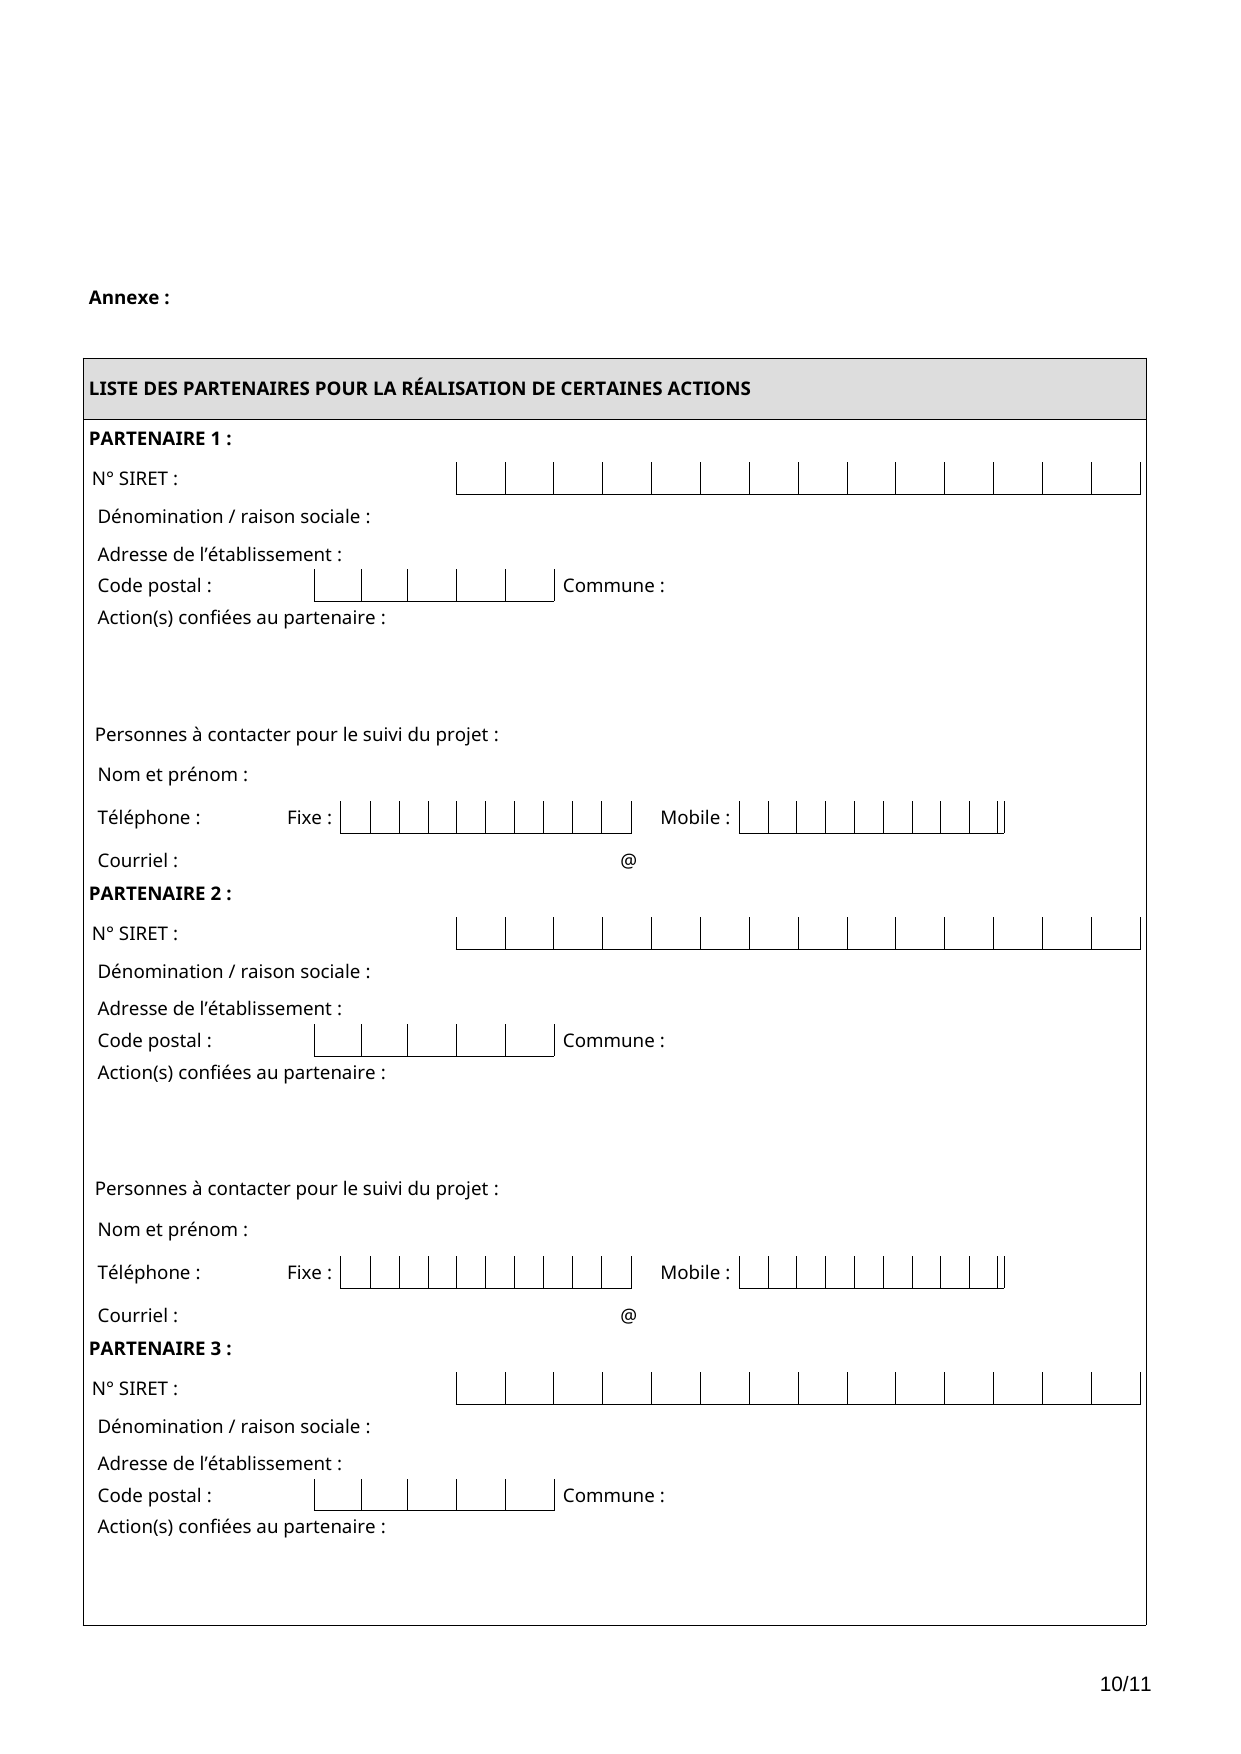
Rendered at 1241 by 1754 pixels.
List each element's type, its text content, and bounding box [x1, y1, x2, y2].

table_header [554, 917, 602, 948]
table_cell [554, 601, 1140, 709]
table_cell Action(s) confiées au partenaire : [89, 601, 554, 709]
table_cell [429, 801, 456, 833]
table_header [945, 1372, 993, 1403]
table_header [994, 917, 1042, 948]
table_cell [408, 569, 456, 601]
table_cell [646, 833, 1004, 880]
table_cell [362, 1479, 407, 1510]
table_header [848, 917, 895, 948]
table_cell Téléphone : [89, 801, 235, 833]
table_header [1043, 1372, 1091, 1403]
table_cell [554, 1056, 1140, 1164]
table_cell [400, 801, 428, 833]
table_cell Dénomination / raison sociale : [89, 1404, 554, 1442]
table_cell Code postal : [89, 1024, 314, 1056]
table_header [750, 1372, 798, 1403]
table_cell [457, 1024, 505, 1056]
table_cell [486, 801, 514, 833]
table_cell [515, 801, 543, 833]
table_cell [315, 569, 361, 601]
table_cell [341, 801, 370, 833]
table_cell [506, 569, 554, 601]
table_cell [855, 1256, 883, 1287]
table_header [603, 1372, 651, 1403]
table_cell Commune : [555, 1024, 1140, 1056]
table_cell [486, 1256, 514, 1287]
table_cell [941, 1256, 969, 1287]
table_cell Code postal : [89, 569, 314, 601]
table_cell [362, 569, 407, 601]
table_header [341, 758, 1004, 801]
table_cell [315, 1024, 361, 1056]
table_cell [573, 801, 601, 833]
table_header [701, 1372, 749, 1403]
table_header [457, 1372, 505, 1403]
table_header [1043, 462, 1091, 494]
table_cell [429, 1256, 456, 1287]
table_cell Commune : [555, 1479, 1140, 1510]
table_cell [408, 1024, 456, 1056]
table_cell [315, 1479, 361, 1510]
table_cell Mobile : [632, 1256, 739, 1287]
table_cell [602, 801, 631, 833]
table_header [750, 917, 798, 948]
text Annexe : [89, 284, 1152, 309]
table_cell [797, 1256, 825, 1287]
table_header [652, 1372, 700, 1403]
table_header [603, 917, 651, 948]
table_cell [884, 1256, 912, 1287]
table_cell [400, 1256, 428, 1287]
table_header [652, 917, 700, 948]
table_header [341, 1213, 1004, 1256]
table_header [945, 462, 993, 494]
table_header [945, 917, 993, 948]
table_header LISTE DES partenaires pour la réalisation de certaines actions [84, 359, 1146, 419]
table_cell Action(s) confiées au partenaire : [89, 1510, 554, 1619]
table_cell [256, 833, 609, 880]
table_header [1092, 917, 1140, 948]
table_cell [457, 1256, 485, 1287]
table_cell [740, 801, 768, 833]
table_cell [826, 801, 854, 833]
table_cell Code postal : [89, 1479, 314, 1510]
table_header [1092, 1372, 1140, 1403]
table_cell [970, 801, 997, 833]
table_cell Commune : [555, 569, 1140, 601]
table_cell [457, 569, 505, 601]
table_cell [573, 1256, 601, 1287]
table_header [652, 462, 700, 494]
table_cell Courriel : [89, 833, 256, 880]
table_cell Fixe : [235, 801, 340, 833]
table_cell @ [610, 1288, 646, 1335]
table_cell [362, 1024, 407, 1056]
table_cell [371, 801, 399, 833]
table_header N° SIRET : [89, 917, 456, 948]
table_header N° SIRET : [89, 1372, 456, 1403]
table_cell [740, 1256, 768, 1287]
table_cell Courriel : [89, 1288, 256, 1335]
table_header [799, 917, 847, 948]
table_cell [998, 801, 1004, 833]
table_header [506, 917, 553, 948]
table_cell [408, 1479, 456, 1510]
table_header [506, 462, 553, 494]
table_cell [941, 801, 969, 833]
table_cell Dénomination / raison sociale : [89, 949, 554, 987]
table_cell [797, 801, 825, 833]
table_cell Adresse de l’établissement : [89, 532, 554, 569]
table_header [896, 1372, 944, 1403]
table_cell [826, 1256, 854, 1287]
table_header [701, 462, 749, 494]
table_cell [769, 801, 796, 833]
table_cell [341, 1256, 370, 1287]
table_header [799, 1372, 847, 1403]
table_cell @ [610, 833, 646, 880]
table_cell Fixe : [235, 1256, 340, 1287]
table_header [848, 1372, 895, 1403]
table_cell Action(s) confiées au partenaire : [89, 1056, 554, 1164]
table_cell Adresse de l’établissement : [89, 1442, 554, 1479]
table_cell [646, 1288, 1004, 1335]
table_cell [544, 801, 572, 833]
table_cell Dénomination / raison sociale : [89, 494, 554, 532]
table_cell [457, 801, 485, 833]
table_cell [371, 1256, 399, 1287]
table_header [457, 917, 505, 948]
table_cell [506, 1024, 554, 1056]
table_header [848, 462, 895, 494]
table_cell [515, 1256, 543, 1287]
table_cell [554, 495, 1140, 532]
table_cell [256, 1288, 609, 1335]
table_header [1092, 462, 1140, 494]
table_cell [913, 1256, 940, 1287]
table_cell [554, 1510, 1140, 1619]
table_cell Adresse de l’établissement : [89, 987, 554, 1024]
table_cell [554, 987, 1140, 1024]
table_header Nom et prénom : [89, 758, 341, 801]
table_header [896, 462, 944, 494]
table_header [799, 462, 847, 494]
table_cell [913, 801, 940, 833]
table_header [701, 917, 749, 948]
table_cell [884, 801, 912, 833]
table_header [994, 462, 1042, 494]
table_cell Mobile : [632, 801, 739, 833]
table_cell [855, 801, 883, 833]
table_header [603, 462, 651, 494]
table_header [457, 462, 505, 494]
table_header Nom et prénom : [89, 1213, 341, 1256]
table_header [554, 1372, 602, 1403]
table_cell [544, 1256, 572, 1287]
table_cell [970, 1256, 997, 1287]
table_header [994, 1372, 1042, 1403]
table_cell [769, 1256, 796, 1287]
table_cell Téléphone : [89, 1256, 235, 1287]
table_cell [554, 1405, 1140, 1442]
table_header [506, 1372, 553, 1403]
table_cell [998, 1256, 1004, 1287]
table_header [750, 462, 798, 494]
table_cell [554, 950, 1140, 987]
table_cell [506, 1479, 554, 1510]
table_cell [457, 1479, 505, 1510]
table_header N° SIRET : [89, 462, 456, 494]
table_header [896, 917, 944, 948]
table_cell [554, 532, 1140, 569]
table_cell [554, 1442, 1140, 1479]
table_cell PARTENAIRE 1 : Personnes à contacter pour le suivi du projet : PARTENAIRE 2 : Personnes à contacter pour le suivi du projet : PARTENAIRE 3 : [84, 420, 1146, 1624]
table_header [554, 462, 602, 494]
table_cell [602, 1256, 631, 1287]
table_header [1043, 917, 1091, 948]
